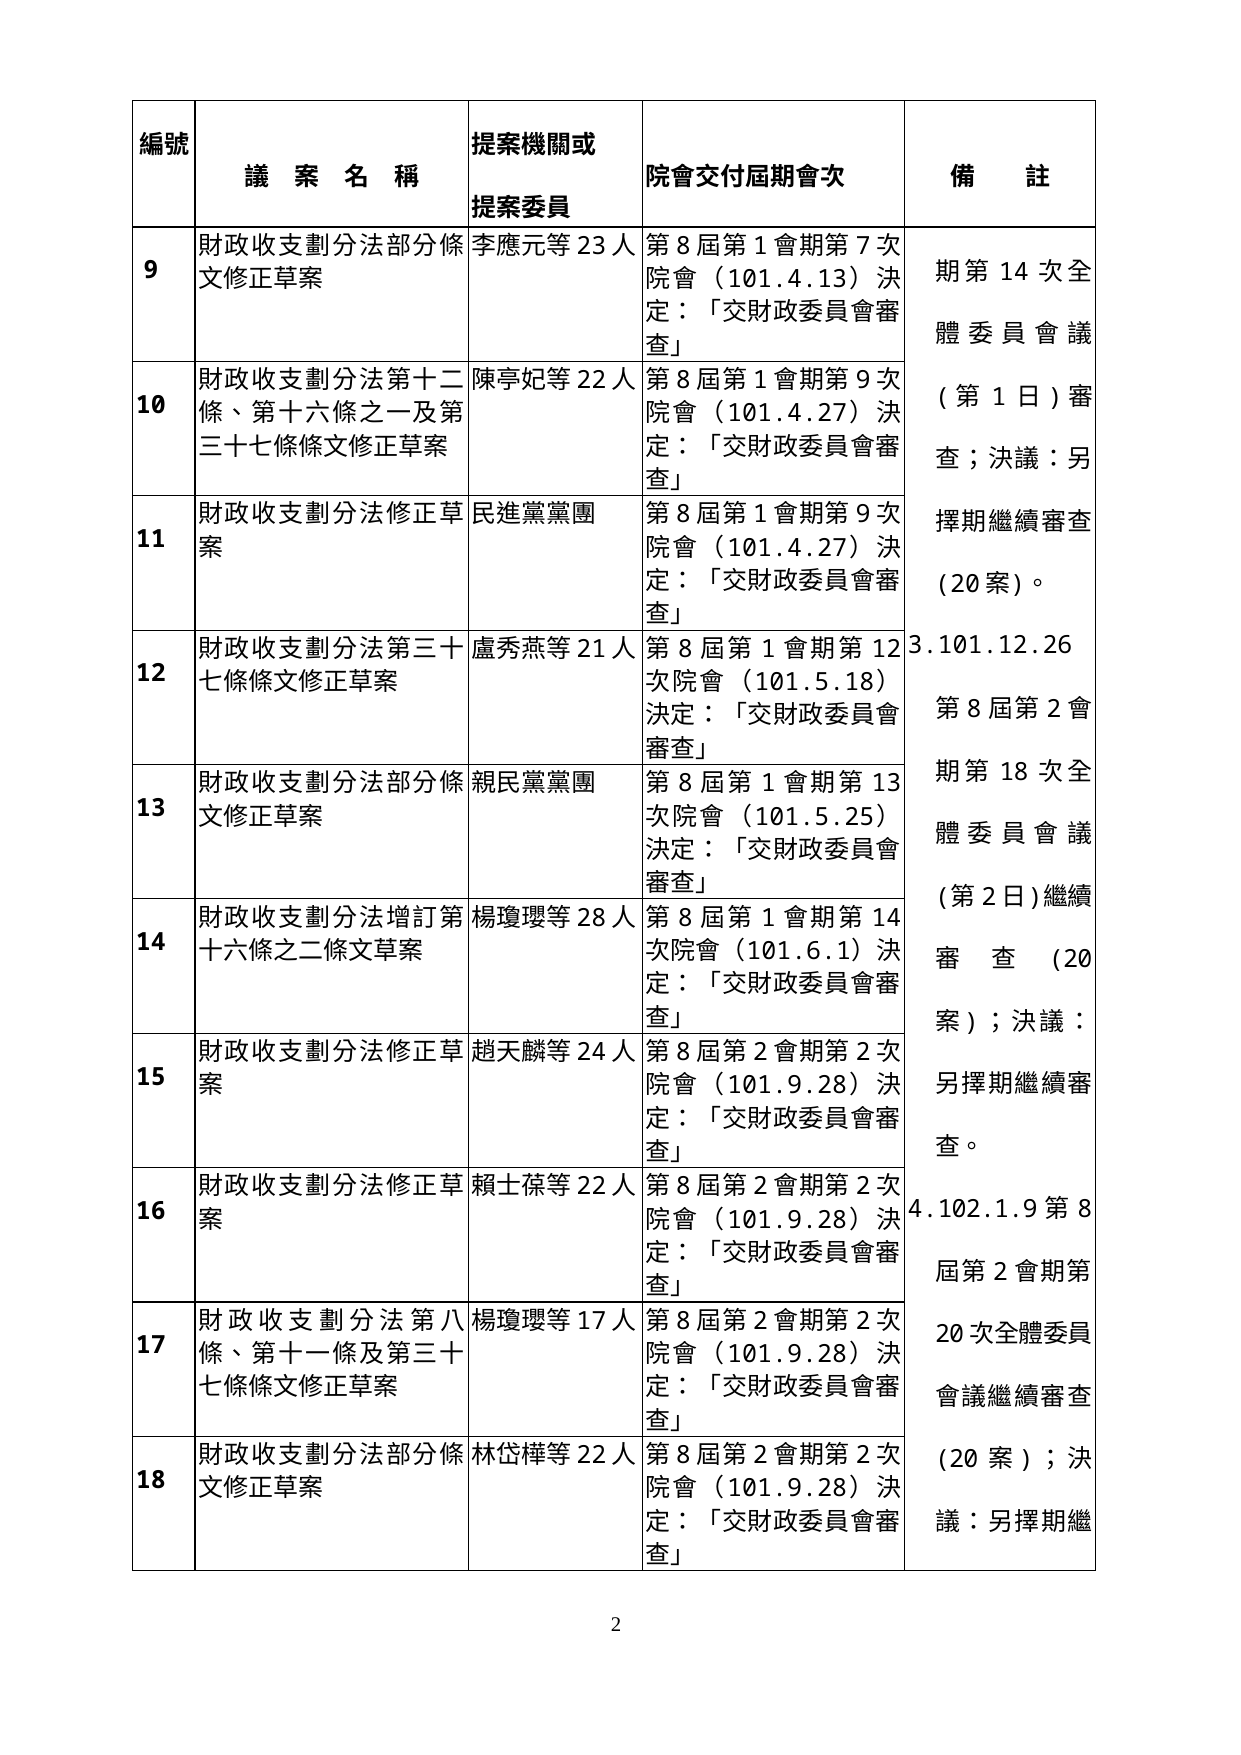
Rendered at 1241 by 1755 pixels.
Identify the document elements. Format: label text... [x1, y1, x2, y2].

table_cell 第8屆第1會期第9次院會（101.4.27）決定：「交財政委員會審查」 [643, 496, 904, 629]
table_cell 陳亭妃等22人 [469, 362, 642, 495]
table_cell 盧秀燕等21人 [469, 631, 642, 764]
table_cell [133, 1437, 194, 1570]
table_cell [133, 228, 194, 361]
table_cell [133, 765, 194, 898]
table_cell [133, 1168, 194, 1301]
table_header 院會交付屆期會次 [643, 101, 904, 226]
table_cell 第8屆第1會期第7次院會（101.4.13）決定：「交財政委員會審查」 [643, 228, 904, 361]
table_cell 財政收支劃分法部分條文修正草案 [196, 1437, 468, 1570]
table_header 備 註 [905, 101, 1095, 226]
table_cell 財政收支劃分法增訂第十六條之二條文草案 [196, 899, 468, 1033]
table_cell 楊瓊瓔等17人 [469, 1303, 642, 1436]
table_cell 趙天麟等24人 [469, 1034, 642, 1167]
table_cell 第8屆第2會期第2次院會（101.9.28）決定：「交財政委員會審查」 [643, 1437, 904, 1570]
table_cell 賴士葆等22人 [469, 1168, 642, 1301]
table_cell 親民黨黨團 [469, 765, 642, 898]
table_cell 財政收支劃分法第三十七條條文修正草案 [196, 631, 468, 764]
table_cell [133, 1303, 194, 1436]
table_cell 第8屆第2會期第2次院會（101.9.28）決定：「交財政委員會審查」 [643, 1034, 904, 1167]
table_cell 民進黨黨團 [469, 496, 642, 629]
table_cell [133, 1034, 194, 1167]
table_header 提案機關或 提案委員 [469, 101, 642, 226]
table_cell 第8屆第1會期第12次院會（101.5.18）決定：「交財政委員會審查」 [643, 631, 904, 764]
table_header 議 案 名 稱 [196, 101, 468, 226]
table_header 編號 [133, 101, 194, 226]
table_cell [133, 496, 194, 629]
table_cell 財政收支劃分法第十二條、第十六條之一及第三十七條條文修正草案 [196, 362, 468, 495]
table_cell [133, 362, 194, 495]
table_cell 李應元等23人 [469, 228, 642, 361]
table_cell 第8屆第2會期第2次院會（101.9.28）決定：「交財政委員會審查」 [643, 1303, 904, 1436]
table_cell 第8屆第1會期第9次院會（101.4.27）決定：「交財政委員會審查」 [643, 362, 904, 495]
table_cell 期第14次全體委員會議(第1日)審查；決議：另擇期繼續審查(20案)。 3.101.12.26第8屆第2會期第18次全體委員會議(第2日)繼續審查(20案)；決議：另擇期繼續審查。 4.102.1.9第8屆第2會期第20次全體委員會議繼續審查(20案)；決議：另擇期繼 [905, 228, 1095, 1570]
table_cell 第8屆第2會期第2次院會（101.9.28）決定：「交財政委員會審查」 [643, 1168, 904, 1301]
table_cell [133, 631, 194, 764]
table_cell 第8屆第1會期第13次院會（101.5.25）決定：「交財政委員會審查」 [643, 765, 904, 898]
table_cell 財政收支劃分法修正草案 [196, 1168, 468, 1301]
table_cell 財政收支劃分法修正草案 [196, 1034, 468, 1167]
table_cell 財政收支劃分法部分條文修正草案 [196, 765, 468, 898]
table_cell [133, 899, 194, 1033]
table_cell 第8屆第1會期第14次院會（101.6.1）決定：「交財政委員會審查」 [643, 899, 904, 1033]
table_cell 財政收支劃分法第八條、第十一條及第三十七條條文修正草案 [196, 1303, 468, 1436]
table_cell 楊瓊瓔等28人 [469, 899, 642, 1033]
table_cell 林岱樺等22人 [469, 1437, 642, 1570]
table_cell 財政收支劃分法部分條文修正草案 [196, 228, 468, 361]
table_cell 財政收支劃分法修正草案 [196, 496, 468, 629]
